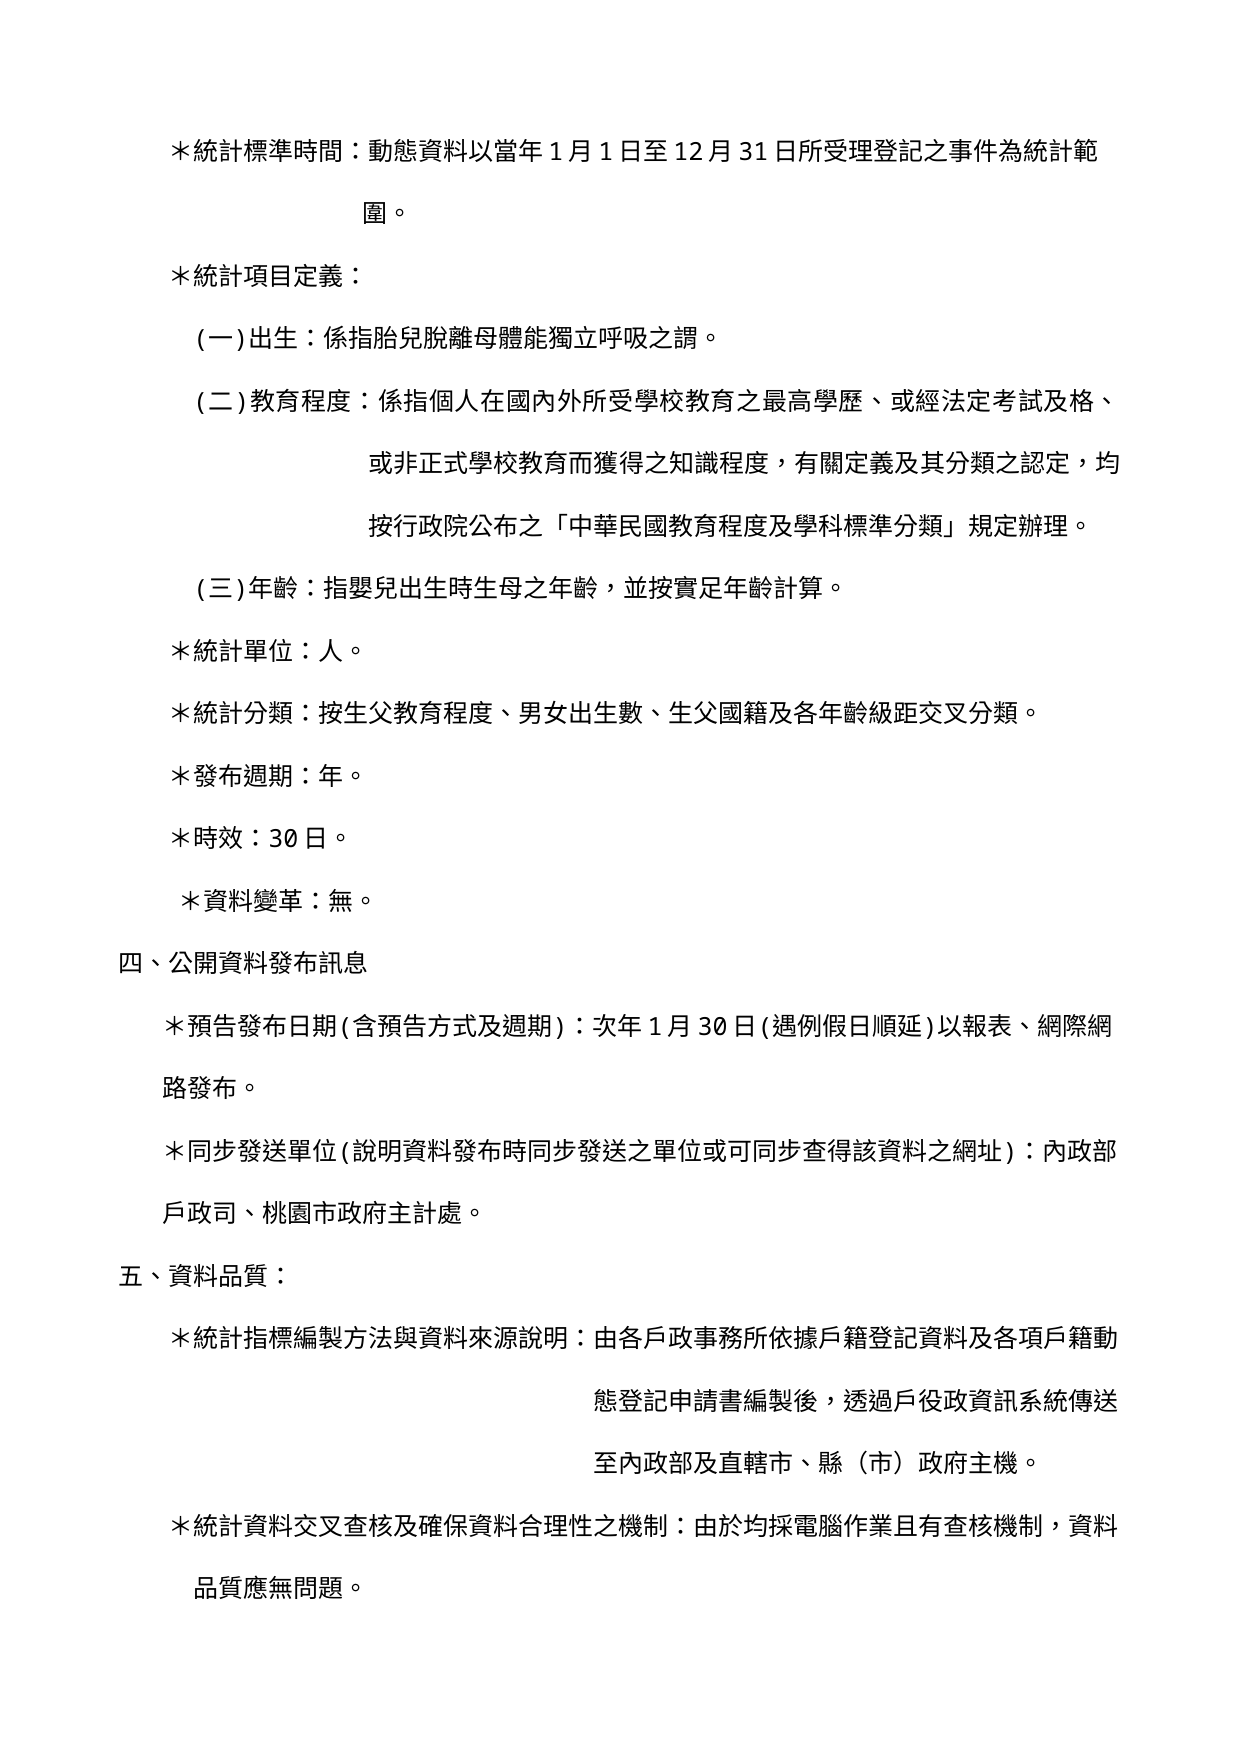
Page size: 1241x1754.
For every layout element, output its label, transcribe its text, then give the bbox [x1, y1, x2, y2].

text ＊時效：30日。 [168, 795, 1122, 858]
text 五、資料品質： [118, 1233, 1122, 1295]
text ＊統計標準時間：動態資料以當年1月1日至12月31日所受理登記之事件為統計範圍。 [168, 108, 1122, 233]
text ＊同步發送單位(說明資料發布時同步發送之單位或可同步查得該資料之網址)：內政部戶政司、桃園市政府主計處。 [162, 1108, 1122, 1233]
text ＊預告發布日期(含預告方式及週期)：次年1月30日(遇例假日順延)以報表、網際網路發布。 [162, 983, 1122, 1108]
text ＊資料變革：無。 [118, 858, 1122, 920]
text 四、公開資料發布訊息 [118, 920, 1122, 983]
text ＊發布週期：年。 [168, 733, 1122, 795]
text ＊統計指標編製方法與資料來源說明：由各戶政事務所依據戶籍登記資料及各項戶籍動態登記申請書編製後，透過戶役政資訊系統傳送至內政部及直轄市、縣（市）政府主機。 [168, 1295, 1122, 1483]
text ＊統計單位：人。 [168, 608, 1122, 670]
text (一)出生：係指胎兒脫離母體能獨立呼吸之謂。 [137, 295, 1122, 358]
text (三)年齡：指嬰兒出生時生母之年齡，並按實足年齡計算。 [168, 545, 1122, 608]
text ＊統計項目定義： [168, 233, 1122, 295]
text (二)教育程度：係指個人在國內外所受學校教育之最高學歷、或經法定考試及格、或非正式學校教育而獲得之知識程度，有關定義及其分類之認定，均按行政院公布之「中華民國教育程度及學科標準分類」規定辦理。 [193, 358, 1122, 545]
text ＊統計分類：按生父教育程度、男女出生數、生父國籍及各年齡級距交叉分類。 [168, 670, 1122, 733]
text ＊統計資料交叉查核及確保資料合理性之機制：由於均採電腦作業且有查核機制，資料品質應無問題。 [168, 1483, 1122, 1608]
